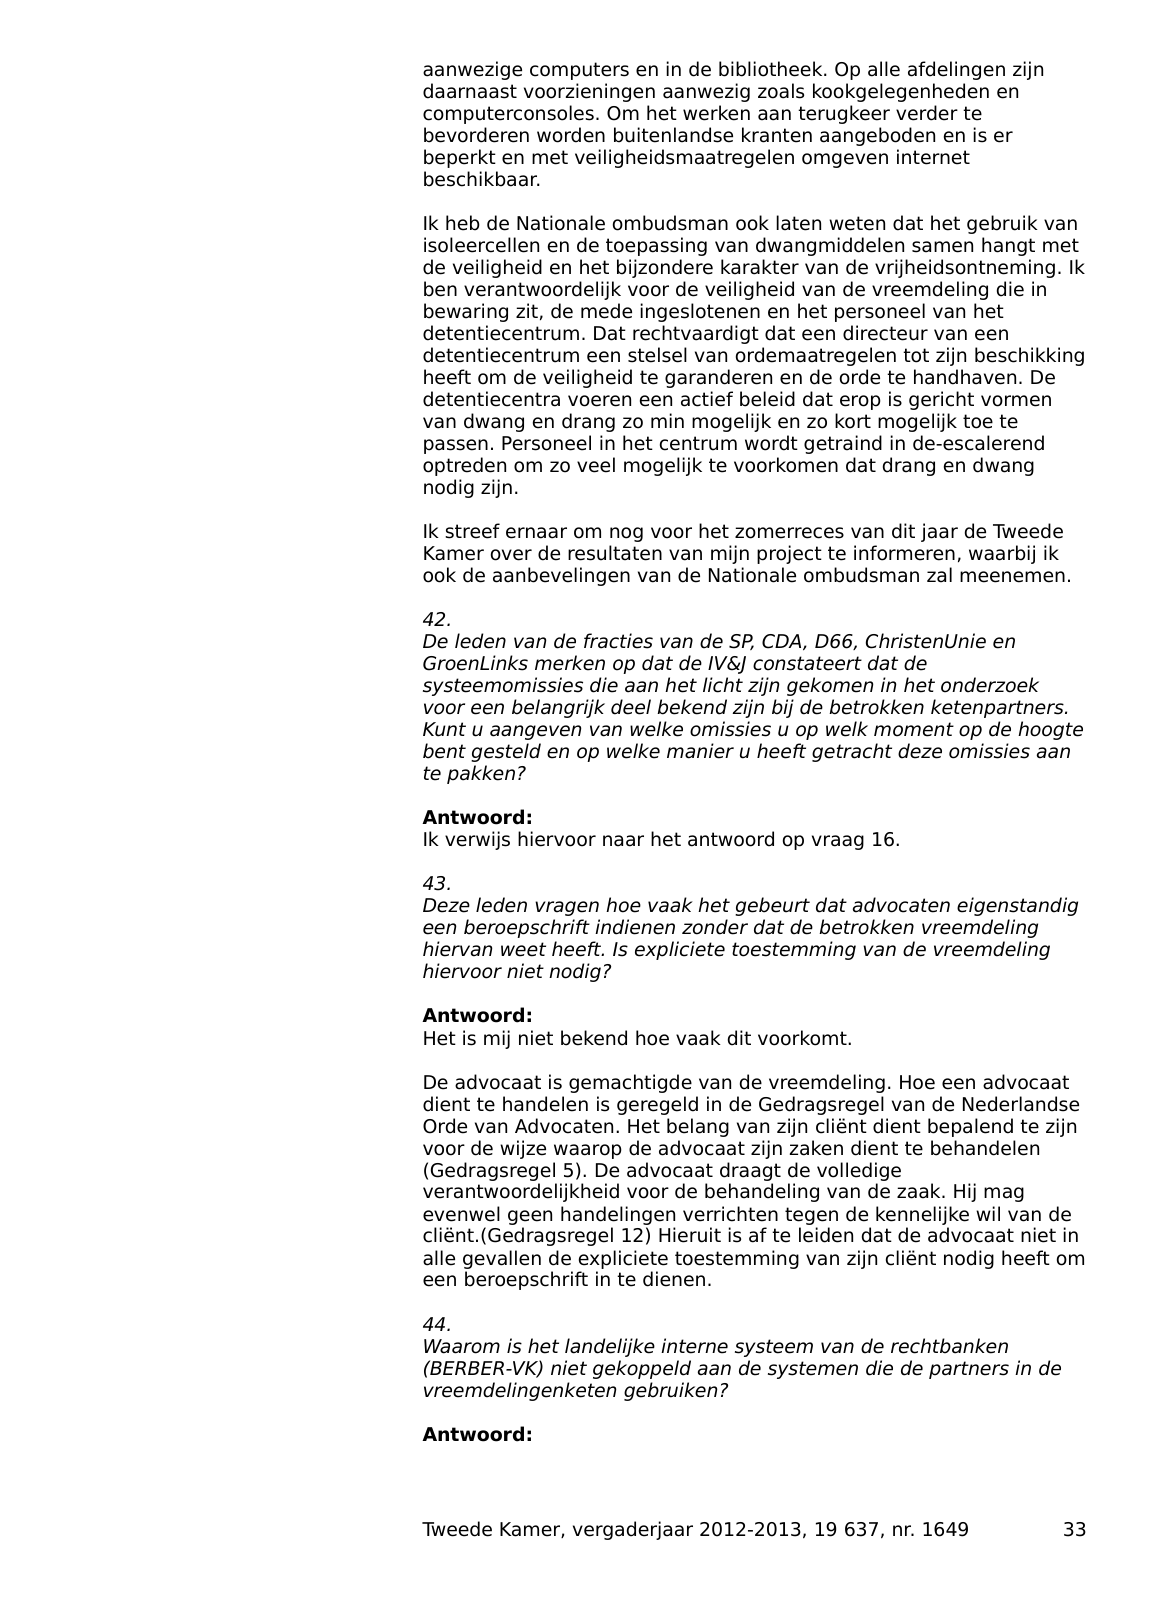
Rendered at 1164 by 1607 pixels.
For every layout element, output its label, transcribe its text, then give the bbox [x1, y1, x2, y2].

text Antwoord: [422, 807, 1087, 829]
text Ik streef ernaar om nog voor het zomerreces van dit jaar de Tweede Kamer over de resultaten van mijn project te informeren, waarbij ik ook de aanbevelingen van de Nationale ombudsman zal meenemen. [422, 521, 1087, 587]
text Ik verwijs hiervoor naar het antwoord op vraag 16. [422, 829, 1087, 851]
text 42. [422, 609, 1087, 631]
text De advocaat is gemachtigde van de vreemdeling. Hoe een advocaat dient te handelen is geregeld in de Gedragsregel van de Nederlandse Orde van Advocaten. Het belang van zijn cliënt dient bepalend te zijn voor de wijze waarop de advocaat zijn zaken dient te behandelen (Gedragsregel 5). De advocaat draagt de volledige verantwoordelijkheid voor de behandeling van de zaak. Hij mag evenwel geen handelingen verrichten tegen de kennelijke wil van de cliënt.(Gedragsregel 12) Hieruit is af te leiden dat de advocaat niet in alle gevallen de expliciete toestemming van zijn cliënt nodig heeft om een beroepschrift in te dienen. [422, 1072, 1087, 1291]
text 43. [422, 873, 1087, 895]
text 44. [422, 1313, 1087, 1336]
text De leden van de fracties van de SP, CDA, D66, ChristenUnie en GroenLinks merken op dat de IV&J constateert dat de systeemomissies die aan het licht zijn gekomen in het onderzoek voor een belangrijk deel bekend zijn bij de betrokken ketenpartners. Kunt u aangeven van welke omissies u op welk moment op de hoogte bent gesteld en op welke manier u heeft getracht deze omissies aan te pakken? [422, 631, 1087, 785]
text Waarom is het landelijke interne systeem van de rechtbanken (BERBER-VK) niet gekoppeld aan de systemen die de partners in de vreemdelingenketen gebruiken? [422, 1336, 1087, 1401]
text Antwoord: [422, 1424, 1087, 1446]
text aanwezige computers en in de bibliotheek. Op alle afdelingen zijn daarnaast voorzieningen aanwezig zoals kookgelegenheden en computerconsoles. Om het werken aan terugkeer verder te bevorderen worden buitenlandse kranten aangeboden en is er beperkt en met veiligheidsmaatregelen omgeven internet beschikbaar. [422, 59, 1087, 191]
text Ik heb de Nationale ombudsman ook laten weten dat het gebruik van isoleercellen en de toepassing van dwangmiddelen samen hangt met de veiligheid en het bijzondere karakter van de vrijheidsontneming. Ik ben verantwoordelijk voor de veiligheid van de vreemdeling die in bewaring zit, de mede ingeslotenen en het personeel van het detentiecentrum. Dat rechtvaardigt dat een directeur van een detentiecentrum een stelsel van ordemaatregelen tot zijn beschikking heeft om de veiligheid te garanderen en de orde te handhaven. De detentiecentra voeren een actief beleid dat erop is gericht vormen van dwang en drang zo min mogelijk en zo kort mogelijk toe te passen. Personeel in het centrum wordt getraind in de-escalerend optreden om zo veel mogelijk te voorkomen dat drang en dwang nodig zijn. [422, 213, 1087, 499]
text Het is mij niet bekend hoe vaak dit voorkomt. [422, 1027, 1087, 1049]
text Deze leden vragen hoe vaak het gebeurt dat advocaten eigenstandig een beroepschrift indienen zonder dat de betrokken vreemdeling hiervan weet heeft. Is expliciete toestemming van de vreemdeling hiervoor niet nodig? [422, 895, 1087, 983]
text Antwoord: [422, 1005, 1087, 1027]
